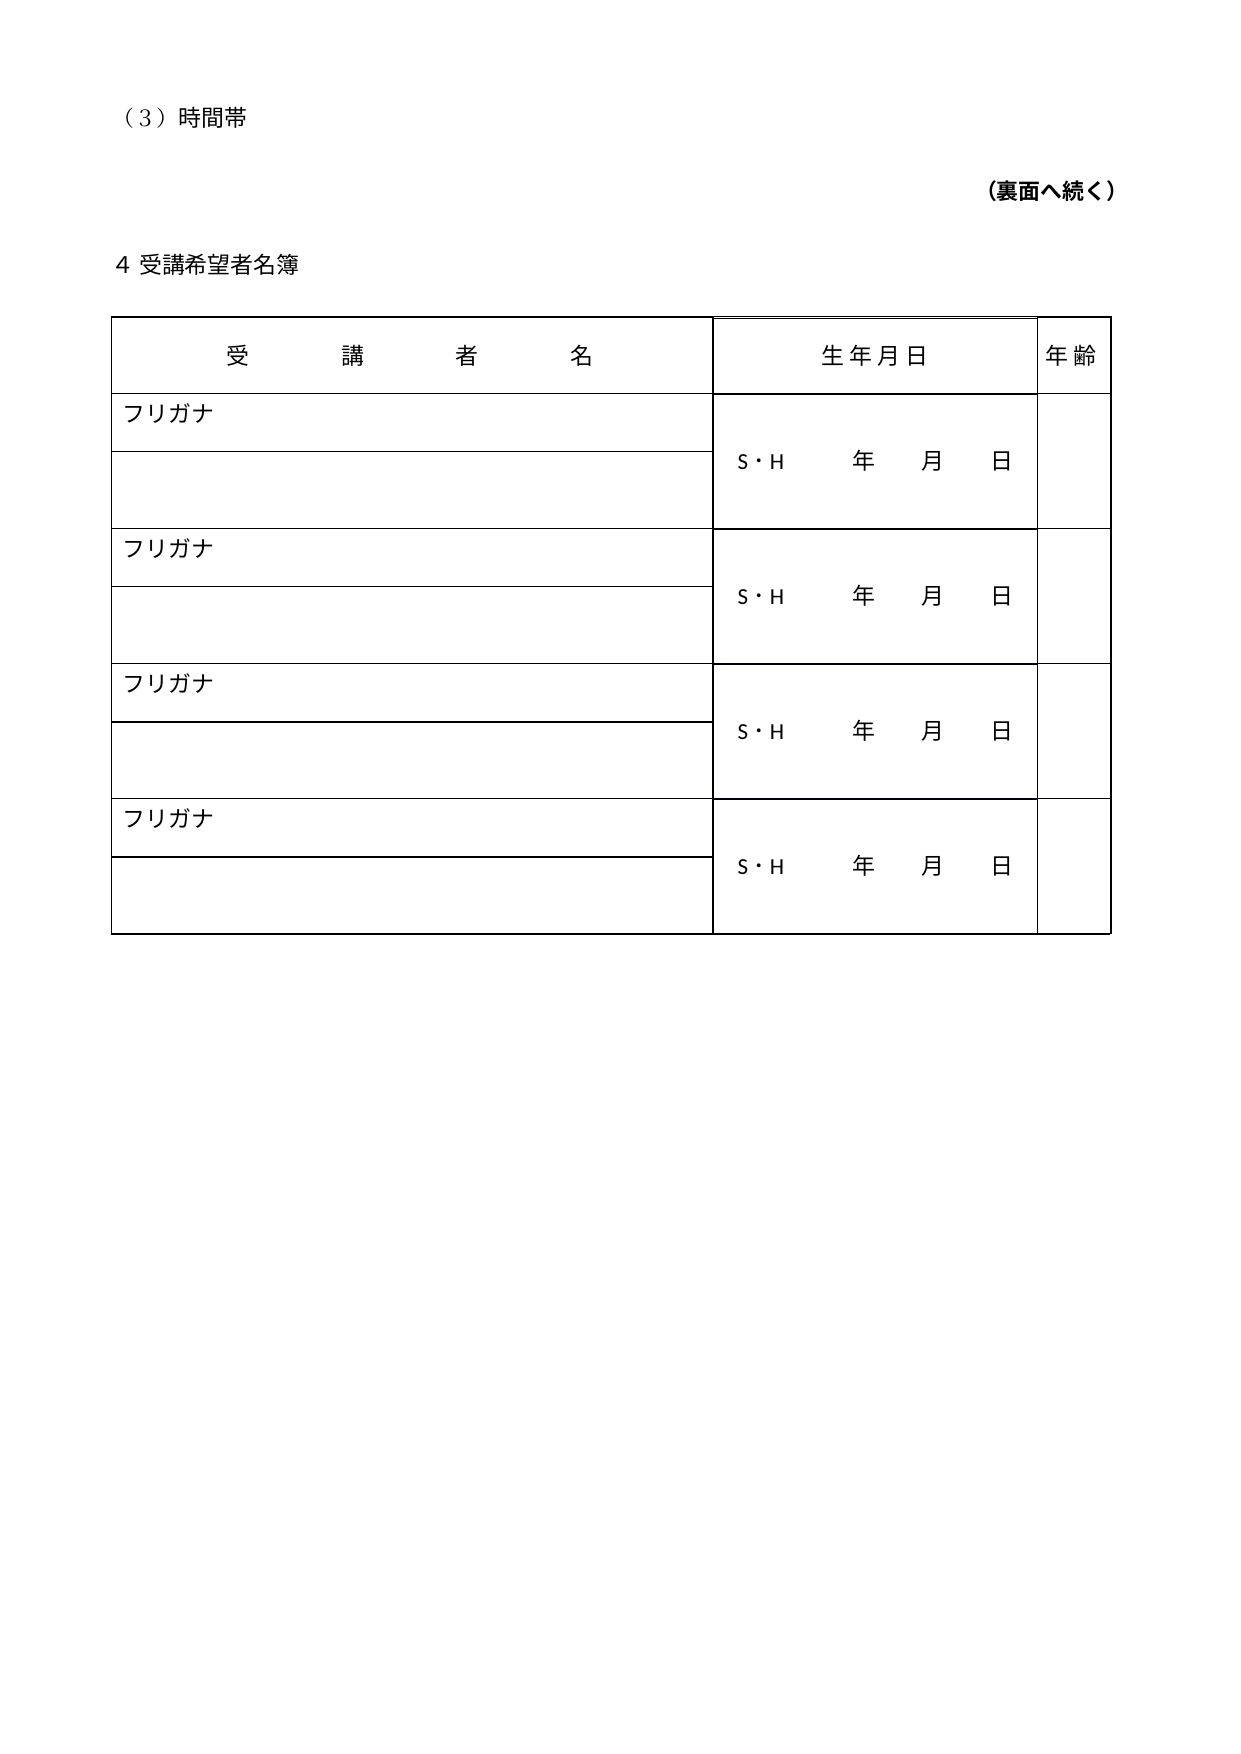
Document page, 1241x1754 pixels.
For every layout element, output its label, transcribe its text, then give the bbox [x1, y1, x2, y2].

table_cell フリガナ [112, 394, 712, 451]
table_cell フリガナ [112, 529, 712, 586]
table_cell [112, 858, 712, 933]
table_header 年 齢 [1038, 318, 1110, 392]
table_cell [1038, 394, 1110, 527]
list 時間帯 [112, 100, 1067, 133]
table_header 受 講 者 名 [112, 318, 712, 392]
table_cell S ･ H 年 月 日 [714, 395, 1037, 527]
table_header 生 年 月 日 [714, 319, 1037, 392]
table_cell S ･ H 年 月 日 [714, 665, 1037, 798]
table_cell [1038, 799, 1110, 933]
text （裏面へ続く） [112, 140, 1128, 206]
table_cell [112, 723, 712, 798]
table_cell フリガナ [112, 799, 712, 856]
table_cell [112, 587, 712, 663]
table_cell [1038, 529, 1110, 663]
table_cell [112, 452, 712, 527]
table_cell [1038, 664, 1110, 798]
table_cell S ･ H 年 月 日 [714, 530, 1037, 663]
table_cell フリガナ [112, 664, 712, 721]
text ４ 受講希望者名簿 [111, 247, 1067, 280]
table_cell S ･ H 年 月 日 [714, 800, 1037, 933]
